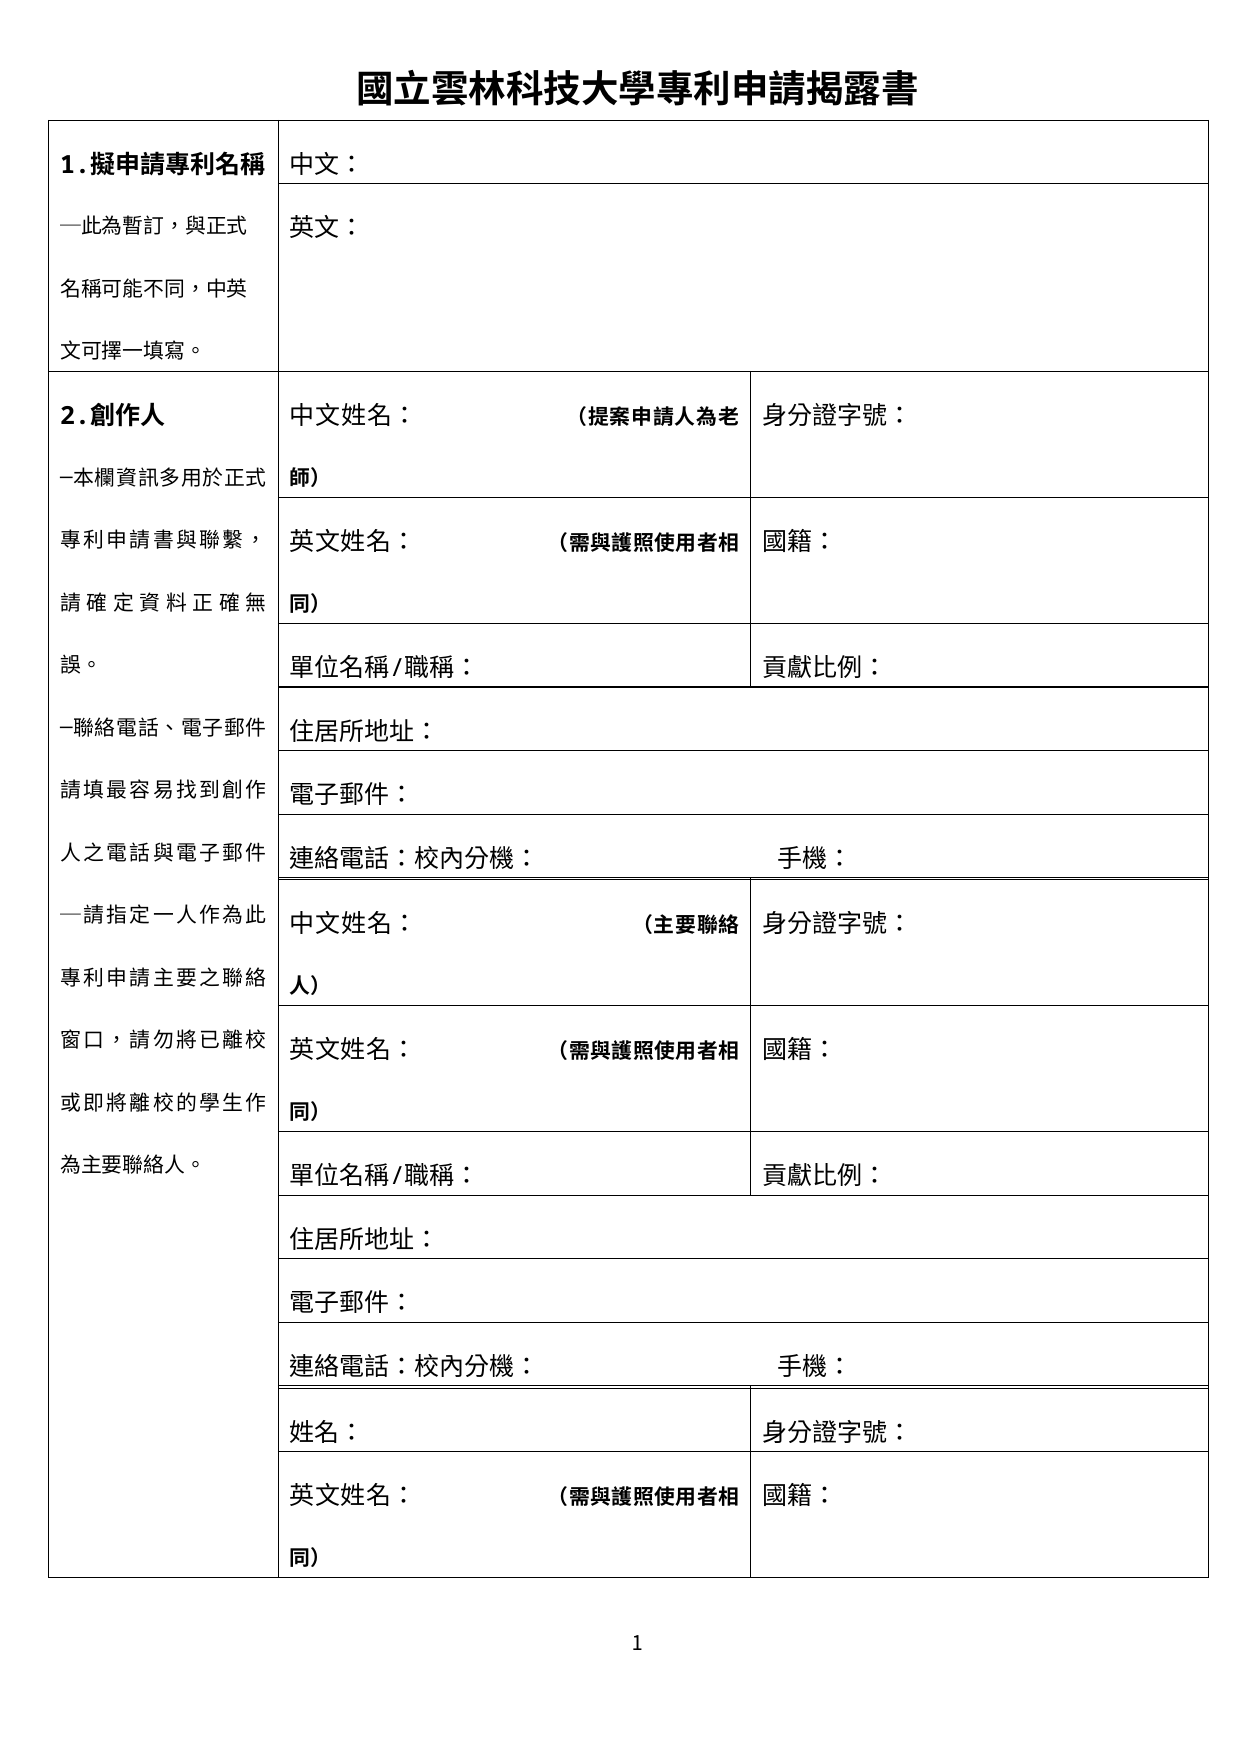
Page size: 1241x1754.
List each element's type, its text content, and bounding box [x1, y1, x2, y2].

table_cell 貢獻比例： [751, 1132, 1208, 1195]
table_cell 單位名稱/職稱： [279, 624, 750, 686]
table_cell 住居所地址： [279, 688, 1208, 750]
table_cell 2.創作人 ─本欄資訊多用於正式專利申請書與聯繫，請確定資料正確無誤。 ─聯絡電話、電子郵件請填最容易找到創作人之電話與電子郵件─請指定一人作為此專利申請主要之聯絡窗口，請勿將已離校或即將離校的學生作為主要聯絡人。 [49, 372, 278, 1577]
table_cell 身分證字號： [751, 880, 1208, 1005]
table_cell 國籍： [751, 1452, 1208, 1577]
table_cell 英文姓名： （需與護照使用者相同） [279, 498, 750, 623]
table_cell 姓名： [279, 1389, 750, 1451]
table_cell 電子郵件： [279, 751, 1208, 813]
table_cell 英文姓名： （需與護照使用者相同） [279, 1452, 750, 1577]
table_cell 身分證字號： [751, 372, 1208, 497]
table_cell 身分證字號： [751, 1389, 1208, 1451]
table_cell 國籍： [751, 1006, 1208, 1131]
table_cell 連絡電話：校內分機： 手機： [279, 815, 1208, 877]
table_cell 中文姓名： （主要聯絡人） [279, 880, 750, 1005]
table_cell 貢獻比例： [751, 624, 1208, 686]
table_header 1.擬申請專利名稱─此為暫訂，與正式名稱可能不同，中英文可擇一填寫。 [49, 121, 278, 371]
table_cell 英文： [279, 184, 1208, 371]
table_cell 住居所地址： [279, 1196, 1208, 1258]
table_cell 英文姓名： （需與護照使用者相同） [279, 1006, 750, 1131]
table_cell 電子郵件： [279, 1259, 1208, 1322]
table_cell 國籍： [751, 498, 1208, 623]
table_cell 單位名稱/職稱： [279, 1132, 750, 1195]
table_header 中文： [279, 121, 1208, 183]
table_cell 連絡電話：校內分機： 手機： [279, 1323, 1208, 1385]
table_cell 中文姓名： （提案申請人為老師） [279, 372, 750, 497]
